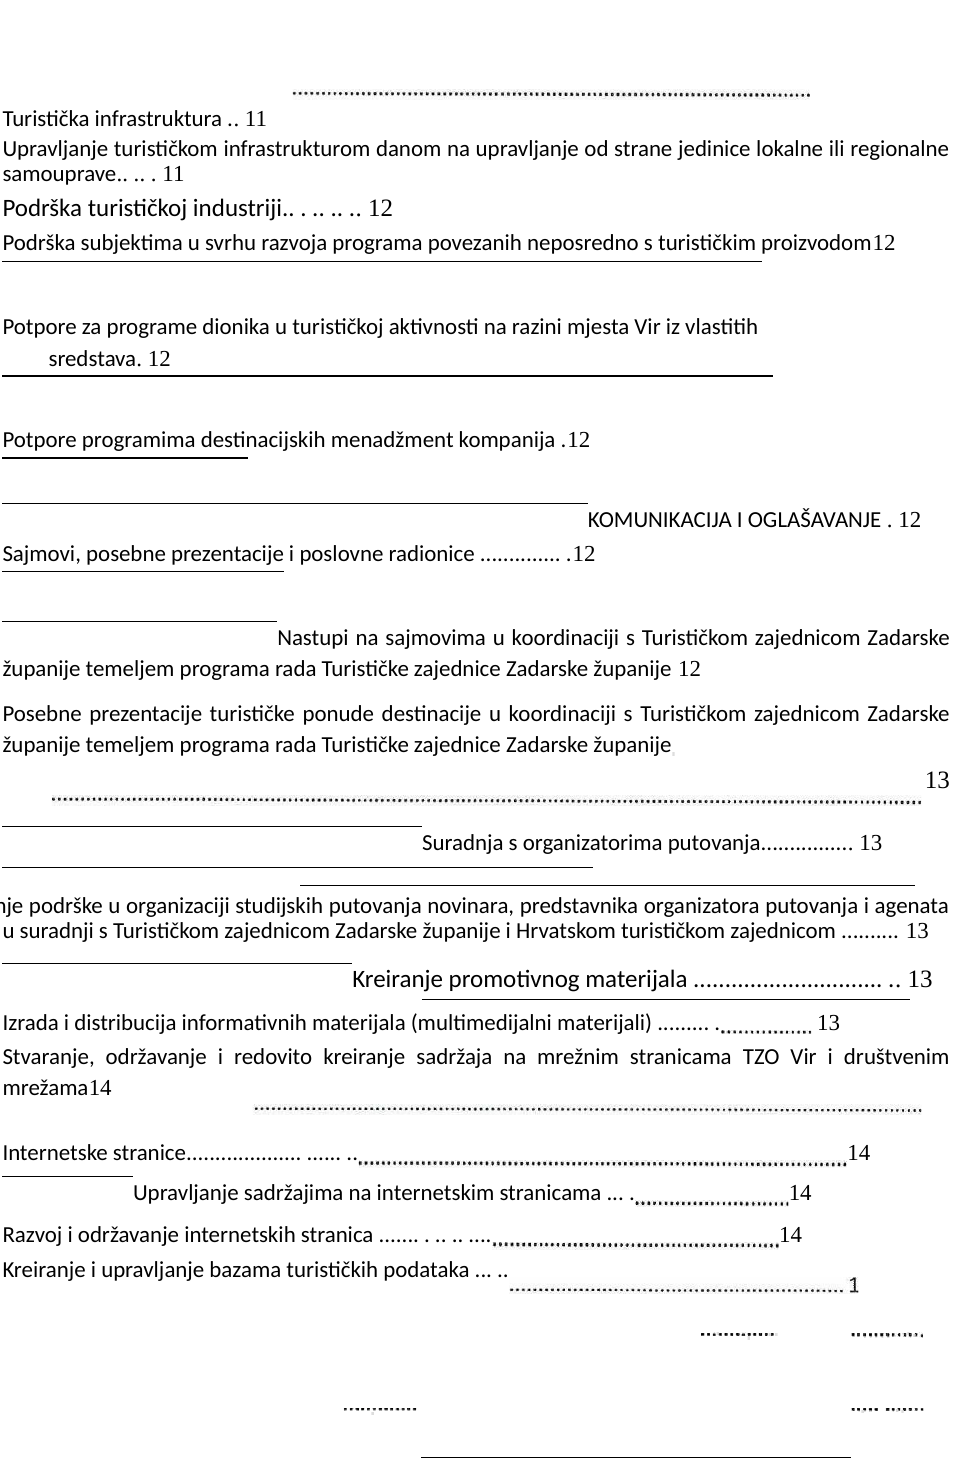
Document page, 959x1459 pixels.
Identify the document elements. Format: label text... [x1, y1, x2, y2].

list Pružanje podrške u organizaciji studijskih putovanja novinara, predstavnika organizatora putovanja i agenata u suradnji s Turističkom zajednicom Zadarske županije i Hrvatskom turističkom zajednicom .......... 13 [0, 867, 951, 944]
list Potpore programima destinacijskih menadžment kompanija .12 [0, 423, 951, 453]
list Potpore za programe dionika u turističkoj aktivnosti na razini mjesta Vir iz vlastitih [0, 310, 951, 340]
list Razvoj i održavanje internetskih stranica ....... . .. .. ....14 [0, 1218, 951, 1249]
list Kreiranje i upravljanje bazama turističkih podataka ... .. [0, 1253, 951, 1294]
list Internetske stranice.................... ...... ..14 [0, 1136, 951, 1167]
list Turistička infrastruktura .. 11 [0, 75, 951, 132]
text sredstava. 12 [48, 344, 951, 372]
list Kreiranje promotivnog materijala .............................. .. 13 [0, 963, 951, 993]
list Podrška turističkoj industriji.. . .. .. .. 12 [0, 192, 951, 223]
list Upravljanje turističkom infrastrukturom danom na upravljanje od strane jedinice lokalne ili regionalne samouprave.. .. . 11 [0, 134, 951, 187]
list Sajmovi, posebne prezentacije i poslovne radionice .............. .12 [0, 537, 951, 567]
list Podrška subjektima u svrhu razvoja programa povezanih neposredno s turističkim proizvodom12 [0, 226, 951, 257]
list Upravljanje sadržajima na internetskim stranicama ... .14 [0, 1176, 951, 1207]
list Suradnja s organizatorima putovanja................ 13 [0, 826, 951, 856]
list KOMUNIKACIJA I OGLAŠAVANJE . 12 [0, 503, 952, 533]
list Nastupi na sajmovima u koordinaciji s Turističkom zajednicom Zadarske županije temeljem programa rada Turističke zajednice Zadarske županije 12 [0, 621, 951, 682]
list Izrada i distribucija informativnih materijala (multimedijalni materijali) ......... . 13 [0, 1006, 951, 1036]
text 13 [55, 765, 949, 793]
list Stvaranje, održavanje i redovito kreiranje sadržaja na mrežnim stranicama TZO Vir i društvenim mrežama14 [0, 1040, 951, 1101]
list Posebne prezentacije turističke ponude destinacije u koordinaciji s Turističkom zajednicom Zadarske županije temeljem programa rada Turističke zajednice Zadarske županije [0, 697, 951, 758]
